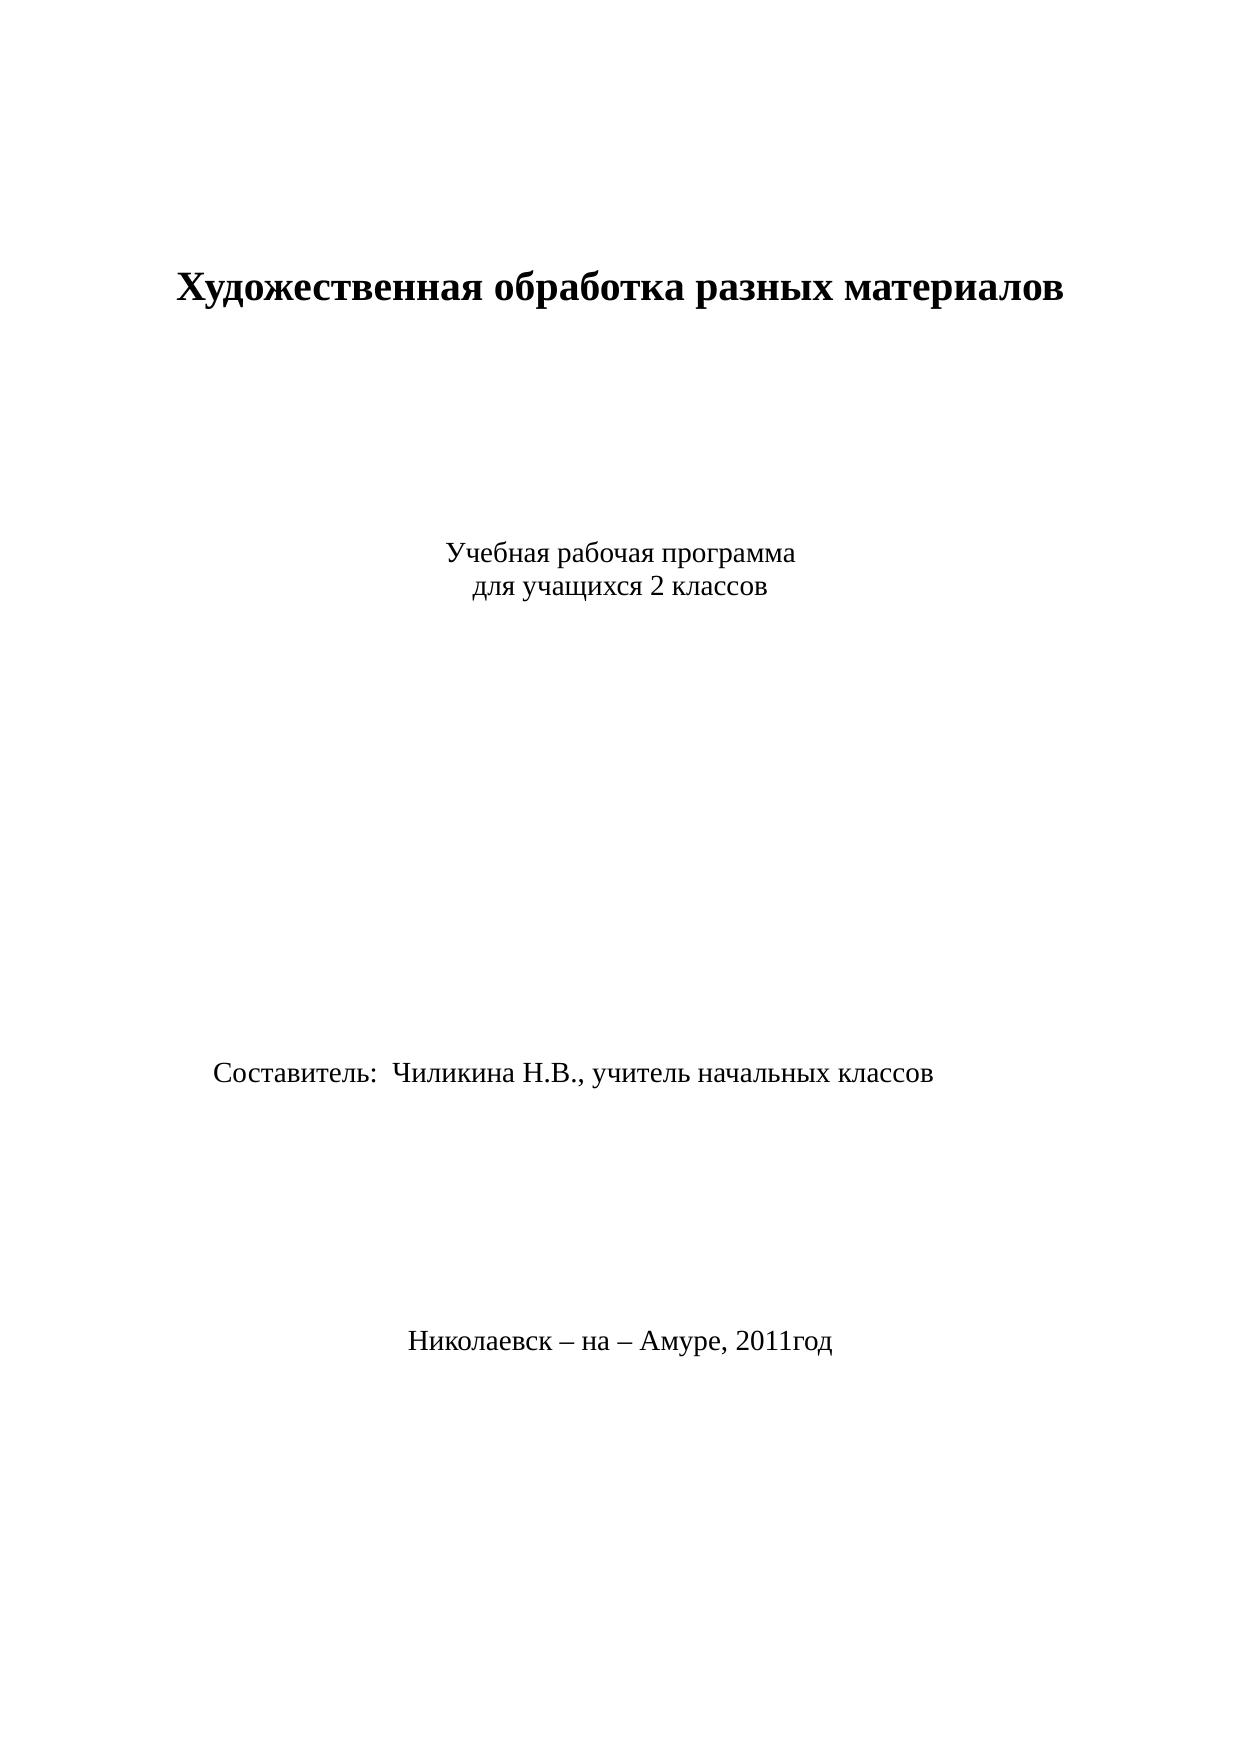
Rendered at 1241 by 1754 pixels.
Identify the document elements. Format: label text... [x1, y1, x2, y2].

text Художественная обработка разных материалов [118, 262, 1122, 310]
text Учебная рабочая программа [118, 535, 1122, 568]
text Николаевск – на – Амуре, 2011год [118, 1323, 1122, 1357]
text Составитель: Чиликина Н.В., учитель начальных классов [118, 1055, 1122, 1088]
text для учащихся 2 классов [118, 568, 1122, 602]
